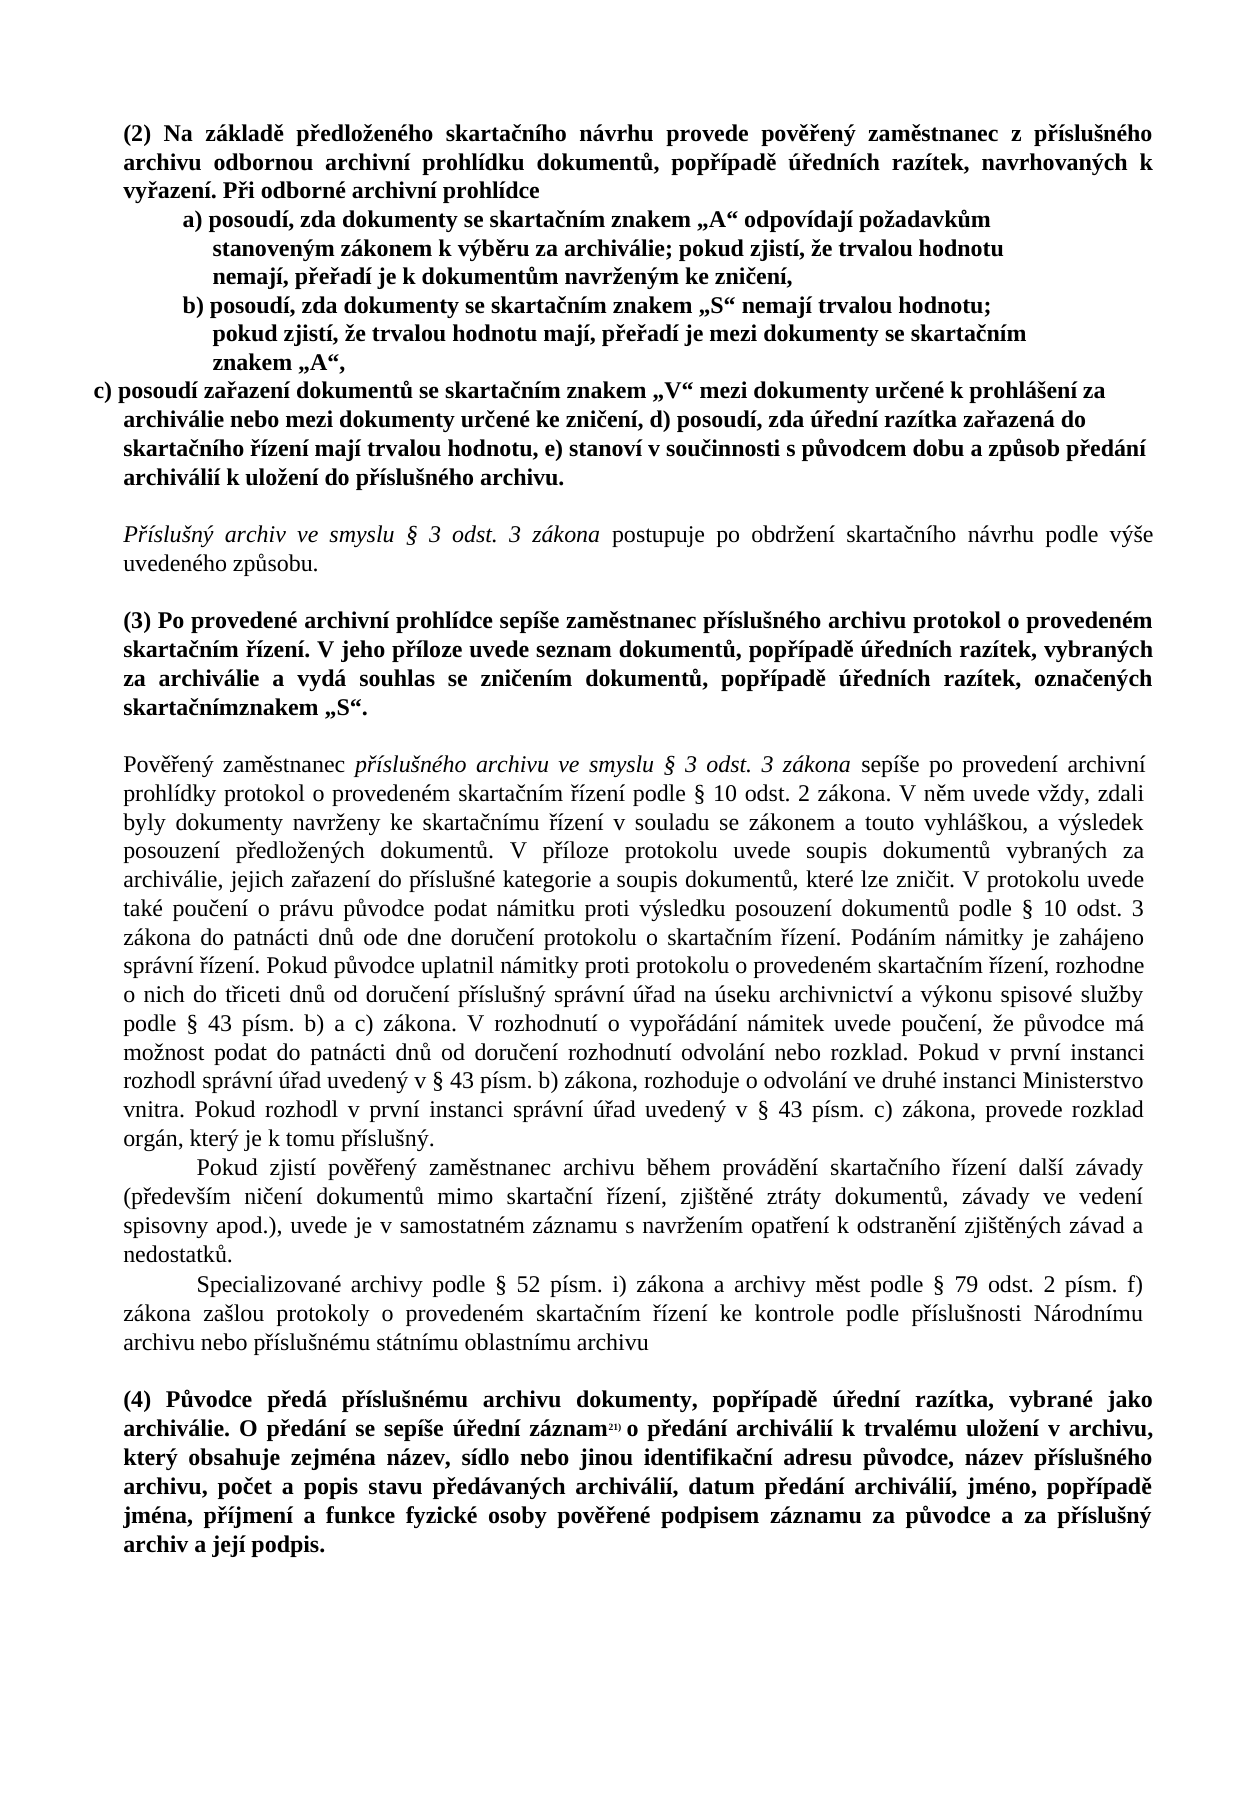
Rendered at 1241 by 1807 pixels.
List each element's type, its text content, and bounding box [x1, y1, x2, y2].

text znakem „A“, [212, 347, 1154, 375]
text a) posoudí, zda dokumenty se skartačním znakem „A“ odpovídají požadavkům [123, 204, 1154, 233]
text Příslušný archiv ve smyslu § 3 odst. 3 zákona postupuje po obdržení skartačního návrhu podle výše uvedeného způsobu. [123, 518, 1154, 576]
text Specializované archivy podle § 52 písm. i) zákona a archivy měst podle § 79 odst. 2 písm. f) zákona zašlou protokoly o provedeném skartačním řízení ke kontrole podle příslušnosti Národnímu archivu nebo příslušnému státnímu oblastnímu archivu [123, 1268, 1145, 1356]
text pokud zjistí, že trvalou hodnotu mají, přeřadí je mezi dokumenty se skartačním [212, 318, 1154, 347]
text nemají, přeřadí je k dokumentům navrženým ke zničení, [212, 262, 1154, 290]
text c) posoudí zařazení dokumentů se skartačním znakem „V“ mezi dokumenty určené k prohlášení za archiválie nebo mezi dokumenty určené ke zničení, d) posoudí, zda úřední razítka zařazená do skartačního řízení mají trvalou hodnotu, e) stanoví v součinnosti s původcem dobu a způsob předání archiválií k uložení do příslušného archivu. [93, 375, 1154, 490]
text (4) Původce předá příslušnému archivu dokumenty, popřípadě úřední razítka, vybrané jako archiválie. O předání se sepíše úřední záznam21) o předání archiválií k trvalému uložení v archivu, který obsahuje zejména název, sídlo nebo jinou identifikační adresu původce, název příslušného archivu, počet a popis stavu předávaných archiválií, datum předání archiválií, jméno, popřípadě jména, příjmení a funkce fyzické osoby pověřené podpisem záznamu za původce a za příslušný archiv a její podpis. [123, 1384, 1154, 1558]
text b) posoudí, zda dokumenty se skartačním znakem „S“ nemají trvalou hodnotu; [182, 290, 1154, 318]
text (3) Po provedené archivní prohlídce sepíše zaměstnanec příslušného archivu protokol o provedeném skartačním řízení. V jeho příloze uvede seznam dokumentů, popřípadě úředních razítek, vybraných za archiválie a vydá souhlas se zničením dokumentů, popřípadě úředních razítek, označených skartačnímznakem „S“. [123, 605, 1154, 721]
text (2) Na základě předloženého skartačního návrhu provede pověřený zaměstnanec z příslušného archivu odbornou archivní prohlídku dokumentů, popřípadě úředních razítek, navrhovaných k vyřazení. Při odborné archivní prohlídce [123, 117, 1154, 204]
text Pokud zjistí pověřený zaměstnanec archivu během provádění skartačního řízení další závady (především ničení dokumentů mimo skartační řízení, zjištěné ztráty dokumentů, závady ve vedení spisovny apod.), uvede je v samostatném záznamu s navržením opatření k odstranění zjištěných závad a nedostatků. [123, 1151, 1145, 1268]
text stanoveným zákonem k výběru za archiválie; pokud zjistí, že trvalou hodnotu [212, 233, 1154, 262]
text Pověřený zaměstnanec příslušného archivu ve smyslu § 3 odst. 3 zákona sepíše po provedení archivní prohlídky protokol o provedeném skartačním řízení podle § 10 odst. 2 zákona. V něm uvede vždy, zdali byly dokumenty navrženy ke skartačnímu řízení v souladu se zákonem a touto vyhláškou, a výsledek posouzení předložených dokumentů. V příloze protokolu uvede soupis dokumentů vybraných za archiválie, jejich zařazení do příslušné kategorie a soupis dokumentů, které lze zničit. V protokolu uvede také poučení o právu původce podat námitku proti výsledku posouzení dokumentů podle § 10 odst. 3 zákona do patnácti dnů ode dne doručení protokolu o skartačním řízení. Podáním námitky je zahájeno správní řízení. Pokud původce uplatnil námitky proti protokolu o provedeném skartačním řízení, rozhodne o nich do třiceti dnů od doručení příslušný správní úřad na úseku archivnictví a výkonu spisové služby podle § 43 písm. b) a c) zákona. V rozhodnutí o vypořádání námitek uvede poučení, že původce má možnost podat do patnácti dnů od doručení rozhodnutí odvolání nebo rozklad. Pokud v první instanci rozhodl správní úřad uvedený v § 43 písm. b) zákona, rozhoduje o odvolání ve druhé instanci Ministerstvo vnitra. Pokud rozhodl v první instanci správní úřad uvedený v § 43 písm. c) zákona, provede rozklad orgán, který je k tomu příslušný. [123, 749, 1146, 1151]
